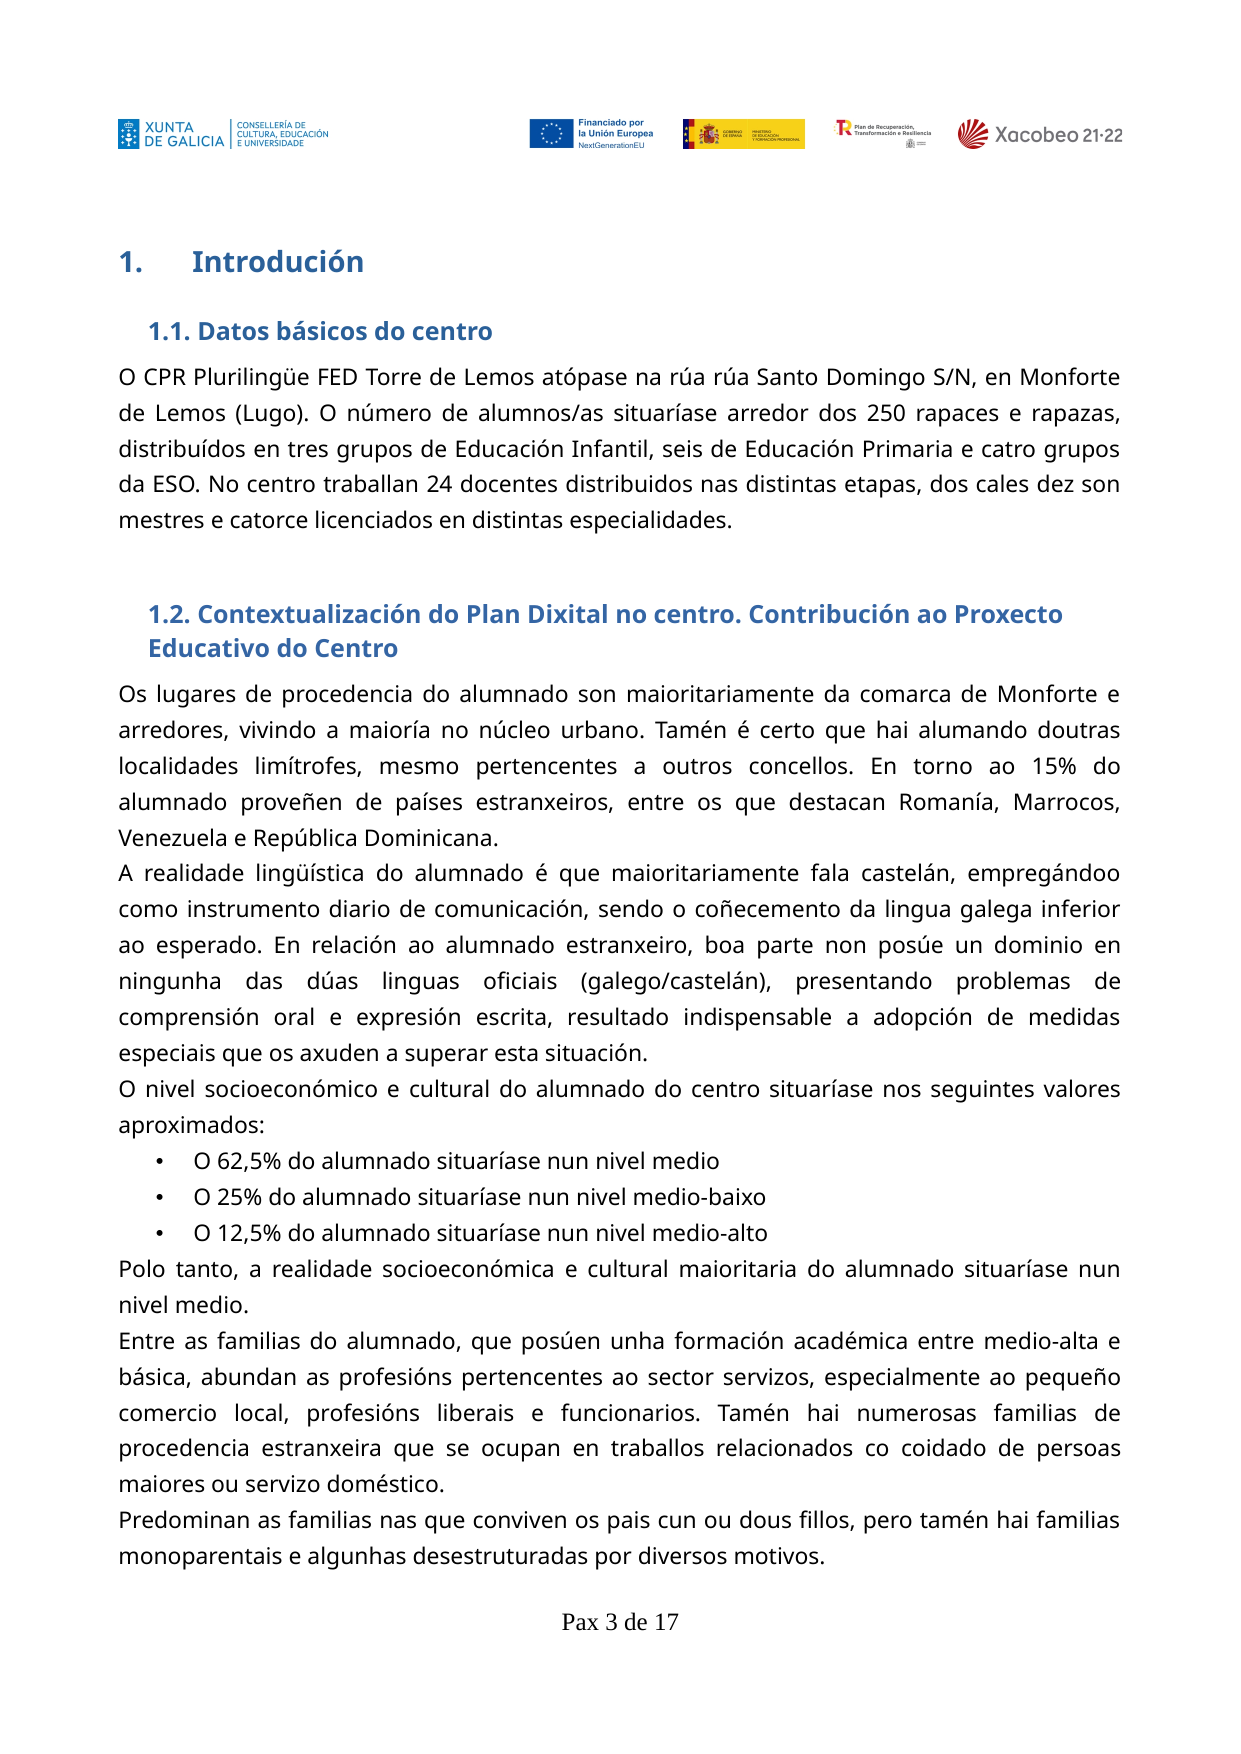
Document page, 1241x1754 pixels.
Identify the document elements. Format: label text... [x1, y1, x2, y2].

text Os lugares de procedencia do alumnado son maioritariamente da comarca de Monforte e arredores, vivindo a maioría no núcleo urbano. Tamén é certo que hai alumando doutras localidades limítrofes, mesmo pertencentes a outros concellos. En torno ao 15% do alumnado proveñen de países estranxeiros, entre os que destacan Romanía, Marrocos, Venezuela e República Dominicana. [118, 678, 1122, 853]
list O 12,5% do alumnado situaríase nun nivel medio-alto [156, 1217, 1122, 1248]
text Polo tanto, a realidade socioeconómica e cultural maioritaria do alumnado situaríase nun nivel medio. [118, 1253, 1122, 1320]
text O nivel socioeconómico e cultural do alumnado do centro situaríase nos seguintes valores aproximados: [118, 1073, 1122, 1140]
subtitle Contextualización do Plan Dixital no centro. Contribución ao Proxecto Educativo do Centro [148, 597, 1122, 665]
subtitle Datos básicos do centro [148, 314, 1122, 348]
text Entre as familias do alumnado, que posúen unha formación académica entre medio-alta e básica, abundan as profesións pertencentes ao sector servizos, especialmente ao pequeño comercio local, profesións liberais e funcionarios. Tamén hai numerosas familias de procedencia estranxeira que se ocupan en traballos relacionados co coidado de persoas maiores ou servizo doméstico. [118, 1324, 1122, 1499]
list O 25% do alumnado situaríase nun nivel medio-baixo [156, 1181, 1122, 1212]
text Predominan as familias nas que conviven os pais cun ou dous fillos, pero tamén hai familias monoparentais e algunhas desestruturadas por diversos motivos. [118, 1504, 1122, 1571]
list O 62,5% do alumnado situaríase nun nivel medio [156, 1145, 1122, 1176]
subtitle Introdución [118, 241, 1122, 281]
text A realidade lingüística do alumnado é que maioritariamente fala castelán, empregándoo como instrumento diario de comunicación, sendo o coñecemento da lingua galega inferior ao esperado. En relación ao alumnado estranxeiro, boa parte non posúe un dominio en ningunha das dúas linguas oficiais (galego/castelán), presentando problemas de comprensión oral e expresión escrita, resultado indispensable a adopción de medidas especiais que os axuden a superar esta situación. [118, 857, 1122, 1068]
list O CPR Plurilingüe FED Torre de Lemos atópase na rúa rúa Santo Domingo S/N, en Monforte de Lemos (Lugo). O número de alumnos/as situaríase arredor dos 250 rapaces e rapazas, distribuídos en tres grupos de Educación Infantil, seis de Educación Primaria e catro grupos da ESO. No centro traballan 24 docentes distribuidos nas distintas etapas, dos cales dez son mestres e catorce licenciados en distintas especialidades. [118, 361, 1122, 536]
picture [118, 118, 1123, 149]
